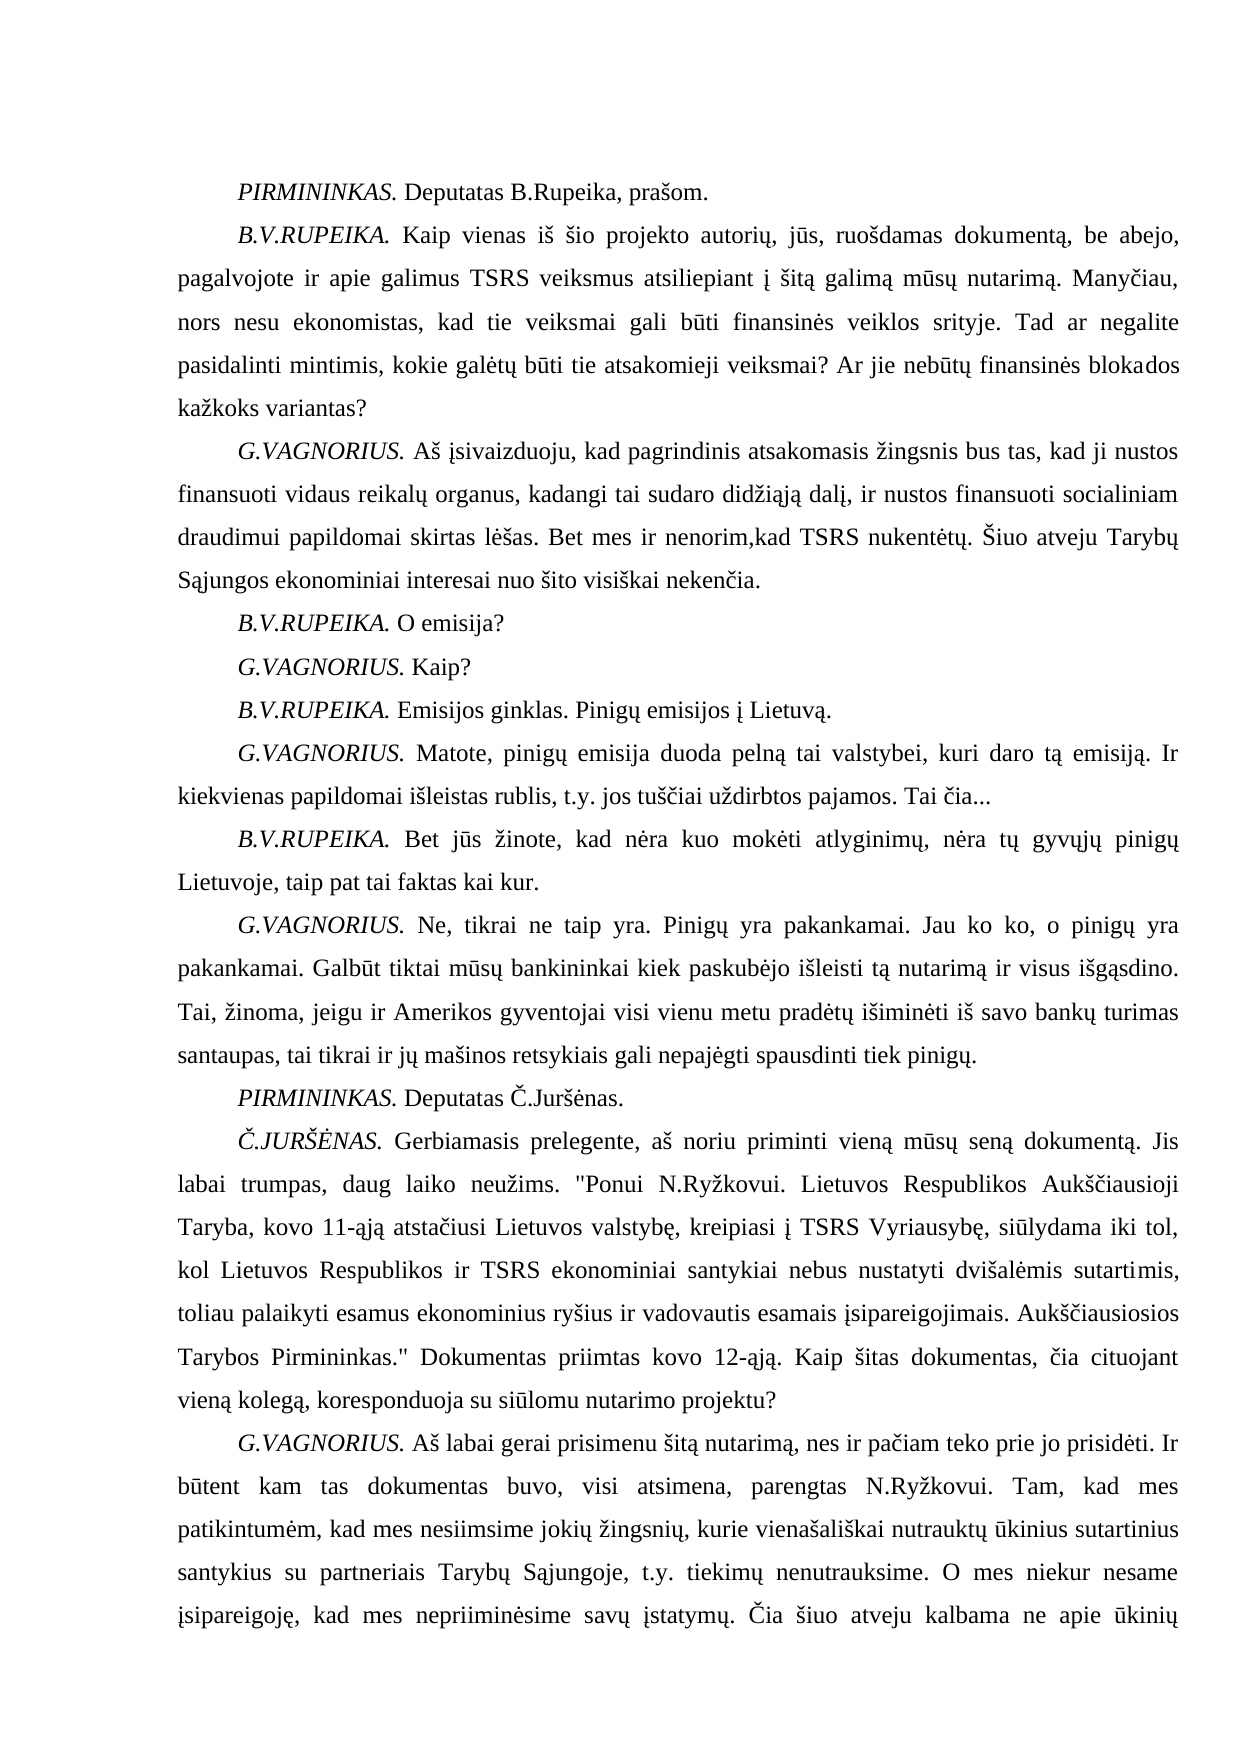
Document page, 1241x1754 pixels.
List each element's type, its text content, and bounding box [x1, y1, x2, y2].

text B.V.RUPEIKA. O emisija? [177, 608, 1180, 637]
text G.VAGNORIUS. Ne, tikrai ne taip yra. Pinigų yra pakankamai. Jau ko ko, o pinigų yra pakankamai. Galbūt tiktai mūsų bankininkai kiek paskubėjo išleisti tą nutarimą ir visus išgąsdino. Tai, žinoma, jeigu ir Amerikos gyven­tojai visi vienu metu pradėtų išiminėti iš savo bankų turimas santaupas, tai tikrai ir jų mašinos retsykiais gali nepajėgti spausdinti tiek pinigų. [177, 910, 1180, 1068]
text Č.JURŠĖNAS. Gerbiamasis prelegente, aš noriu priminti vieną mūsų seną dokumentą. Jis labai trumpas, daug laiko neužims. "Ponui N.Ryžkovui. Lietuvos Respublikos Aukščiausioji Taryba, kovo 11-ąją atstačiusi Lietuvos valstybę, kreipiasi į TSRS Vyriausybę, siūlydama iki tol, kol Lietuvos Res­publikos ir TSRS ekonominiai santykiai nebus nustatyti dvišalėmis sutarti­mis, toliau palaikyti esamus ekonominius ryšius ir vadovautis esamais įsipareigojimais. Aukščiausiosios Tarybos Pirmininkas." Dokumentas priimtas kovo 12-ąją. Kaip šitas dokumentas, čia cituojant vieną kolegą, korespon­duoja su siūlomu nutarimo projektu? [177, 1126, 1180, 1413]
text G.VAGNORIUS. Kaip? [177, 652, 1180, 680]
text B.V.RUPEIKA. Emisijos ginklas. Pinigų emisijos į Lietuvą. [177, 695, 1180, 723]
text PIRMININKAS. Deputatas B.Rupeika, prašom. [177, 177, 1180, 206]
text B.V.RUPEIKA. Kaip vienas iš šio projekto autorių, jūs, ruošdamas doku­mentą, be abejo, pagalvojote ir apie galimus TSRS veiksmus atsiliepiant į šitą galimą mūsų nutarimą. Manyčiau, nors nesu ekonomistas, kad tie veiks­mai gali būti finansinės veiklos srityje. Tad ar negalite pasidalinti mintimis, kokie galėtų būti tie atsakomieji veiksmai? Ar jie nebūtų finansinės bloka­dos kažkoks variantas? [177, 220, 1180, 422]
text PIRMININKAS. Deputatas Č.Juršėnas. [177, 1083, 1180, 1112]
text G.VAGNORIUS. Aš įsivaizduoju, kad pagrindinis atsakomasis žingsnis bus tas, kad ji nustos finansuoti vidaus reikalų organus, kadangi tai sudaro didžiąją dalį, ir nustos finansuoti socialiniam draudimui papildomai skirtas lėšas. Bet mes ir nenorim,kad TSRS nukentėtų. Šiuo atveju Tarybų Sąjun­gos ekonominiai interesai nuo šito visiškai nekenčia. [177, 436, 1180, 594]
text G.VAGNORIUS. Aš labai gerai prisimenu šitą nutarimą, nes ir pačiam teko prie jo prisidėti. Ir būtent kam tas dokumentas buvo, visi atsimena, parengtas N.Ryžkovui. Tam, kad mes patikintumėm, kad mes nesiimsime jokių žingsnių, kurie vienašališkai nutrauktų ūkinius sutartinius santykius su partneriais Tarybų Sąjungoje, t.y. tiekimų nenutrauksime. O mes niekur nesame įsipareigoję, kad mes nepriiminėsime savų įstatymų. Čia šiuo atveju kalbama ne apie ūkinių [177, 1428, 1180, 1629]
text G.VAGNORIUS. Matote, pinigų emisija duoda pelną tai valstybei, kuri daro tą emisiją. Ir kiekvienas papildomai išleistas rublis, t.y. jos tuščiai uždirbtos pajamos. Tai čia... [177, 738, 1180, 810]
text B.V.RUPEIKA. Bet jūs žinote, kad nėra kuo mokėti atlyginimų, nėra tų gyvųjų pinigų Lietuvoje, taip pat tai faktas kai kur. [177, 824, 1180, 896]
